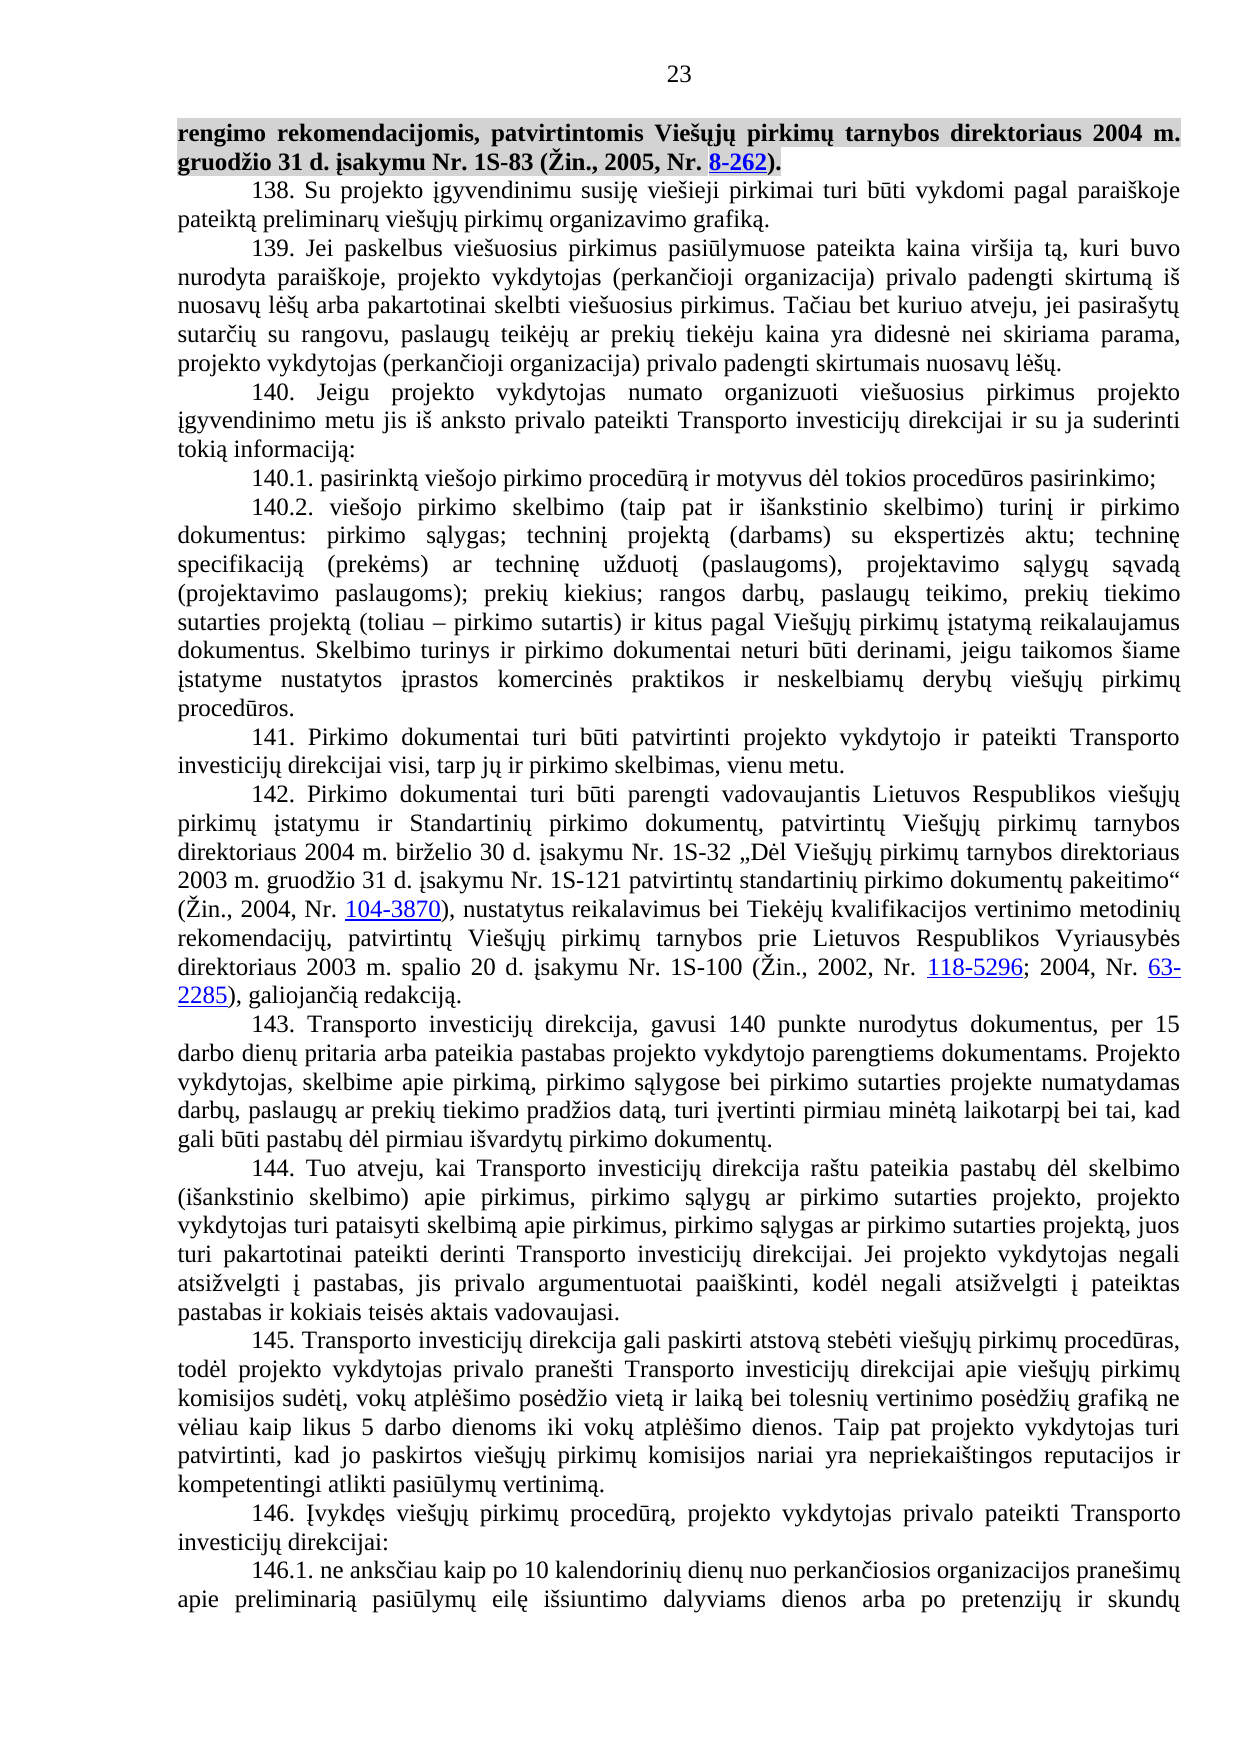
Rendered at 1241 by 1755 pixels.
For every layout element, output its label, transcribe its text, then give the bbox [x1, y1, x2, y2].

text 141. Pirkimo dokumentai turi būti patvirtinti projekto vykdytojo ir pateikti Transporto investicijų direkcijai visi, tarp jų ir pirkimo skelbimas, vienu metu. [177, 722, 1181, 779]
text 138. Su projekto įgyvendinimu susiję viešieji pirkimai turi būti vykdomi pagal paraiškoje pateiktą preliminarų viešųjų pirkimų organizavimo grafiką. [177, 176, 1181, 233]
text 146.1. ne anksčiau kaip po 10 kalendorinių dienų nuo perkančiosios organizacijos pranešimų apie preliminarią pasiūlymų eilę išsiuntimo dalyviams dienos arba po pretenzijų ir skundų [177, 1556, 1181, 1613]
text 146. Įvykdęs viešųjų pirkimų procedūrą, projekto vykdytojas privalo pateikti Transporto investicijų direkcijai: [177, 1498, 1181, 1556]
text 140.1. pasirinktą viešojo pirkimo procedūrą ir motyvus dėl tokios procedūros pasirinkimo; [177, 463, 1181, 492]
text 144. Tuo atveju, kai Transporto investicijų direkcija raštu pateikia pastabų dėl skelbimo (išankstinio skelbimo) apie pirkimus, pirkimo sąlygų ar pirkimo sutarties projekto, projekto vykdytojas turi pataisyti skelbimą apie pirkimus, pirkimo sąlygas ar pirkimo sutarties projektą, juos turi pakartotinai pateikti derinti Transporto investicijų direkcijai. Jei projekto vykdytojas negali atsižvelgti į pastabas, jis privalo argumentuotai paaiškinti, kodėl negali atsižvelgti į pateiktas pastabas ir kokiais teisės aktais vadovaujasi. [177, 1153, 1181, 1326]
text 140.2. viešojo pirkimo skelbimo (taip pat ir išankstinio skelbimo) turinį ir pirkimo dokumentus: pirkimo sąlygas; techninį projektą (darbams) su ekspertizės aktu; techninę specifikaciją (prekėms) ar techninę užduotį (paslaugoms), projektavimo sąlygų sąvadą (projektavimo paslaugoms); prekių kiekius; rangos darbų, paslaugų teikimo, prekių tiekimo sutarties projektą (toliau – pirkimo sutartis) ir kitus pagal Viešųjų pirkimų įstatymą reikalaujamus dokumentus. Skelbimo turinys ir pirkimo dokumentai neturi būti derinami, jeigu taikomos šiame įstatyme nustatytos įprastos komercinės praktikos ir neskelbiamų derybų viešųjų pirkimų procedūros. [177, 492, 1181, 722]
text 139. Jei paskelbus viešuosius pirkimus pasiūlymuose pateikta kaina viršija tą, kuri buvo nurodyta paraiškoje, projekto vykdytojas (perkančioji organizacija) privalo padengti skirtumą iš nuosavų lėšų arba pakartotinai skelbti viešuosius pirkimus. Tačiau bet kuriuo atveju, jei pasirašytų sutarčių su rangovu, paslaugų teikėjų ar prekių tiekėju kaina yra didesnė nei skiriama parama, projekto vykdytojas (perkančioji organizacija) privalo padengti skirtumais nuosavų lėšų. [177, 233, 1181, 377]
text 145. Transporto investicijų direkcija gali paskirti atstovą stebėti viešųjų pirkimų procedūras, todėl projekto vykdytojas privalo pranešti Transporto investicijų direkcijai apie viešųjų pirkimų komisijos sudėtį, vokų atplėšimo posėdžio vietą ir laiką bei tolesnių vertinimo posėdžių grafiką ne vėliau kaip likus 5 darbo dienoms iki vokų atplėšimo dienos. Taip pat projekto vykdytojas turi patvirtinti, kad jo paskirtos viešųjų pirkimų komisijos nariai yra nepriekaištingos reputacijos ir kompetentingi atlikti pasiūlymų vertinimą. [177, 1326, 1181, 1498]
text rengimo rekomendacijomis, patvirtintomis Viešųjų pirkimų tarnybos direktoriaus 2004 m. gruodžio 31 d. įsakymu Nr. 1S-83 (Žin., 2005, Nr. 8-262). [177, 118, 1181, 176]
text 140. Jeigu projekto vykdytojas numato organizuoti viešuosius pirkimus projekto įgyvendinimo metu jis iš anksto privalo pateikti Transporto investicijų direkcijai ir su ja suderinti tokią informaciją: [177, 377, 1181, 463]
text 142. Pirkimo dokumentai turi būti parengti vadovaujantis Lietuvos Respublikos viešųjų pirkimų įstatymu ir Standartinių pirkimo dokumentų, patvirtintų Viešųjų pirkimų tarnybos direktoriaus 2004 m. birželio 30 d. įsakymu Nr. 1S-32 „Dėl Viešųjų pirkimų tarnybos direktoriaus 2003 m. gruodžio 31 d. įsakymu Nr. 1S-121 patvirtintų standartinių pirkimo dokumentų pakeitimo“ (Žin., 2004, Nr. 104-3870), nustatytus reikalavimus bei Tiekėjų kvalifikacijos vertinimo metodinių rekomendacijų, patvirtintų Viešųjų pirkimų tarnybos prie Lietuvos Respublikos Vyriausybės direktoriaus 2003 m. spalio 20 d. įsakymu Nr. 1S-100 (Žin., 2002, Nr. 118-5296; 2004, Nr. 63-2285), galiojančią redakciją. [177, 779, 1181, 1009]
text 143. Transporto investicijų direkcija, gavusi 140 punkte nurodytus dokumentus, per 15 darbo dienų pritaria arba pateikia pastabas projekto vykdytojo parengtiems dokumentams. Projekto vykdytojas, skelbime apie pirkimą, pirkimo sąlygose bei pirkimo sutarties projekte numatydamas darbų, paslaugų ar prekių tiekimo pradžios datą, turi įvertinti pirmiau minėtą laikotarpį bei tai, kad gali būti pastabų dėl pirmiau išvardytų pirkimo dokumentų. [177, 1009, 1181, 1153]
